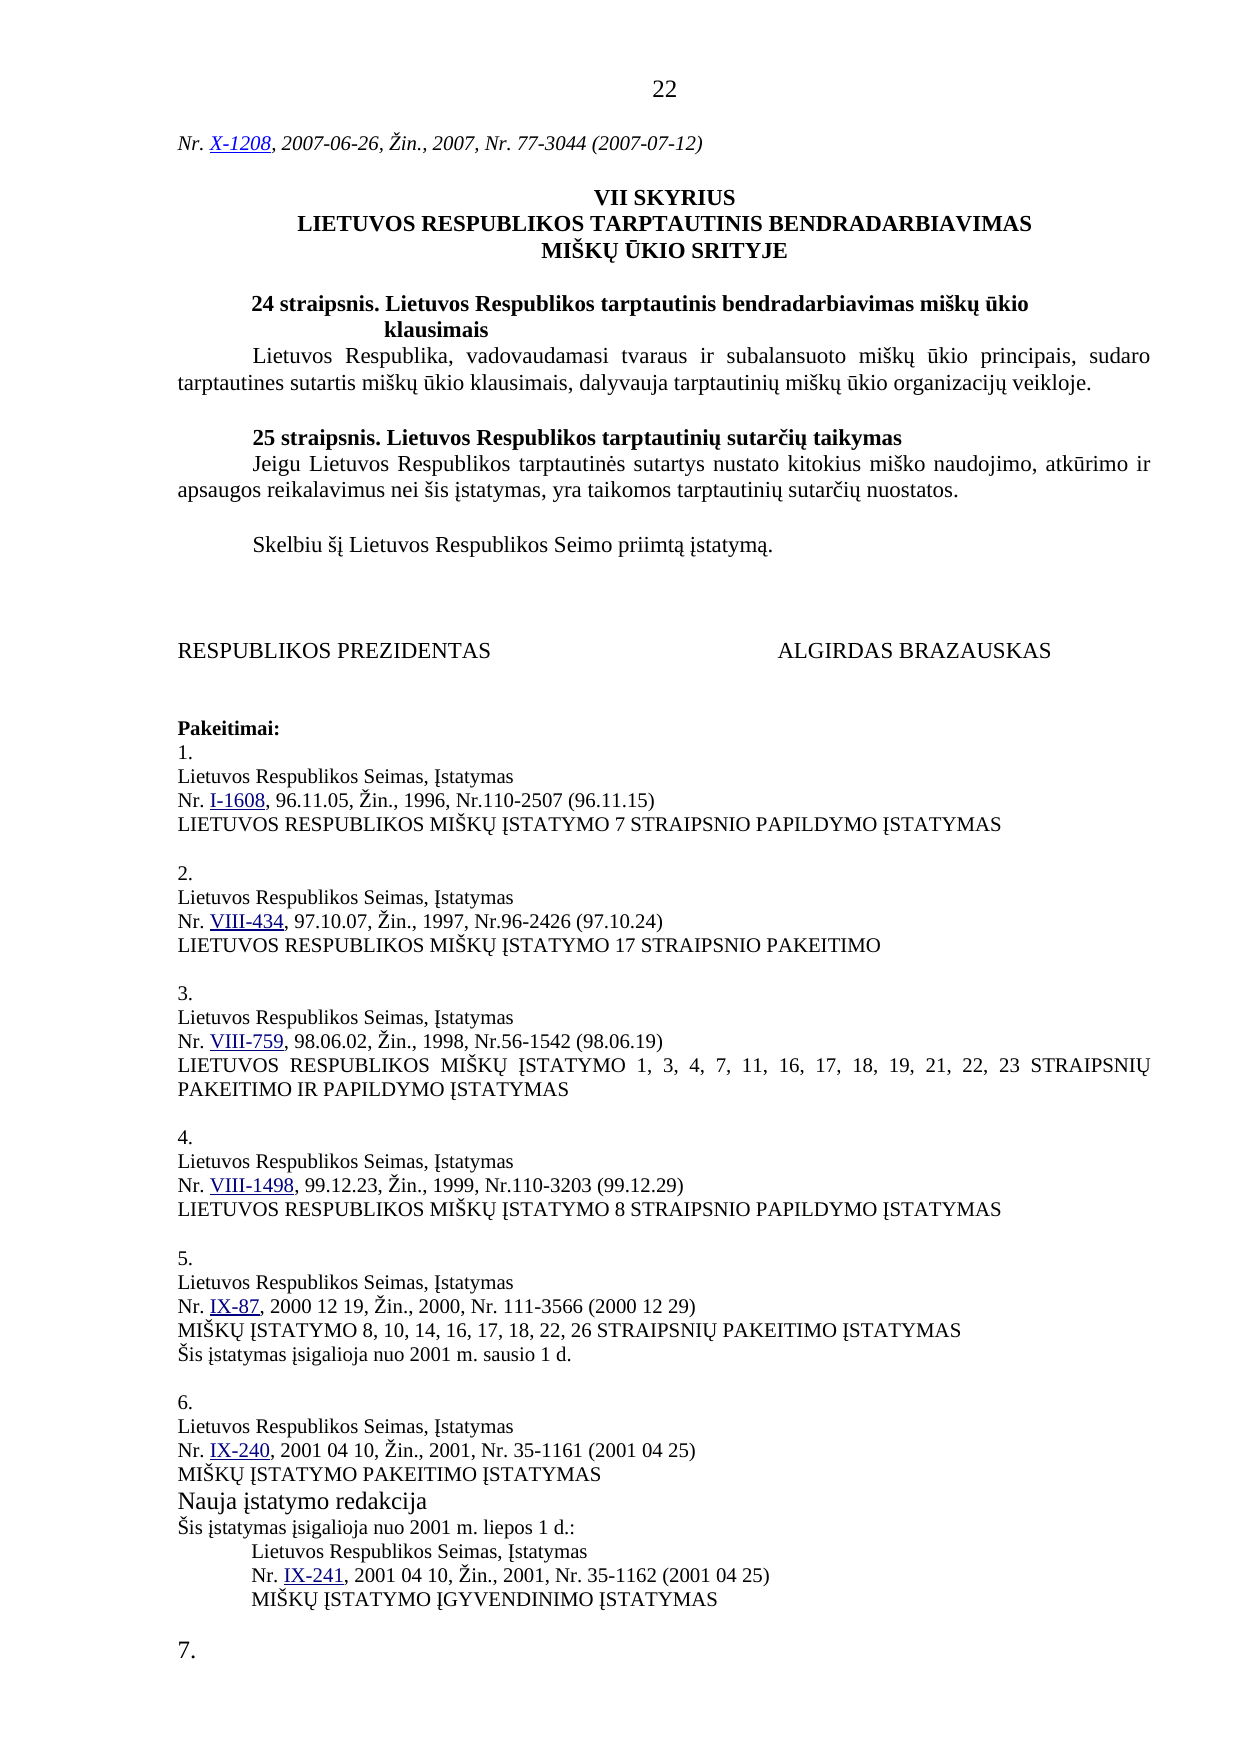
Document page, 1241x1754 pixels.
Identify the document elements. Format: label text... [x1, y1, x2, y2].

text VII SKYRIUS [177, 184, 1152, 211]
text Šis įstatymas įsigalioja nuo 2001 m. liepos 1 d.: [177, 1515, 1152, 1539]
text LIETUVOS RESPUBLIKOS MIŠKŲ ĮSTATYMO 17 STRAIPSNIO PAKEITIMO [177, 933, 1152, 957]
text Pakeitimai: [177, 716, 1152, 740]
text Nr. VIII-1498, 99.12.23, Žin., 1999, Nr.110-3203 (99.12.29) [177, 1173, 1152, 1197]
text klausimais [384, 316, 1152, 342]
text Nr. I-1608, 96.11.05, Žin., 1996, Nr.110-2507 (96.11.15) [177, 788, 1152, 812]
text Nauja įstatymo redakcija [177, 1486, 1152, 1515]
text MIŠKŲ ĮSTATYMO 8, 10, 14, 16, 17, 18, 22, 26 STRAIPSNIŲ PAKEITIMO ĮSTATYMAS [177, 1318, 1152, 1342]
text RESPUBLIKOS PREZIDENTAS ALGIRDAS BRAZAUSKAS [177, 637, 1152, 663]
text 7. [177, 1635, 1152, 1664]
text LIETUVOS RESPUBLIKOS MIŠKŲ ĮSTATYMO 7 STRAIPSNIO PAPILDYMO ĮSTATYMAS [177, 812, 1152, 836]
text Lietuvos Respublikos Seimas, Įstatymas [177, 1414, 1152, 1438]
text MIŠKŲ ĮSTATYMO ĮGYVENDINIMO ĮSTATYMAS [177, 1587, 1152, 1611]
text Šis įstatymas įsigalioja nuo 2001 m. sausio 1 d. [177, 1342, 1152, 1366]
text Nr. VIII-434, 97.10.07, Žin., 1997, Nr.96-2426 (97.10.24) [177, 909, 1152, 933]
text Skelbiu šį Lietuvos Respublikos Seimo priimtą įstatymą. [177, 532, 1152, 558]
text LIETUVOS RESPUBLIKOS TARPTAUTINIS BENDRADARBIAVIMAS [177, 211, 1152, 237]
text Nr. X-1208, 2007-06-26, Žin., 2007, Nr. 77-3044 (2007-07-12) [177, 131, 1152, 155]
text Jeigu Lietuvos Respublikos tarptautinės sutartys nustato kitokius miško naudojimo, atkūrimo ir apsaugos reikalavimus nei šis įstatymas, yra taikomos tarptautinių sutarčių nuostatos. [177, 450, 1152, 503]
text Lietuvos Respublikos Seimas, Įstatymas [177, 1269, 1152, 1294]
text Lietuvos Respublikos Seimas, Įstatymas [177, 1149, 1152, 1173]
text 2. [177, 861, 1152, 884]
text LIETUVOS RESPUBLIKOS MIŠKŲ ĮSTATYMO 1, 3, 4, 7, 11, 16, 17, 18, 19, 21, 22, 23 STRAIPSNIŲ PAKEITIMO IR PAPILDYMO ĮSTATYMAS [177, 1053, 1152, 1101]
text Nr. IX-240, 2001 04 10, Žin., 2001, Nr. 35-1161 (2001 04 25) [177, 1438, 1152, 1462]
subtitle Lietuvos Respublika, vadovaudamasi tvaraus ir subalansuoto miškų ūkio principais, sudaro tarptautines sutartis miškų ūkio klausimais, dalyvauja tarptautinių miškų ūkio organizacijų veikloje. [177, 342, 1152, 395]
text 6. [177, 1390, 1152, 1414]
text Lietuvos Respublikos Seimas, Įstatymas [177, 884, 1152, 909]
text 3. [177, 981, 1152, 1005]
text Lietuvos Respublikos Seimas, Įstatymas [177, 764, 1152, 788]
text Lietuvos Respublikos Seimas, Įstatymas [177, 1005, 1152, 1029]
text LIETUVOS RESPUBLIKOS MIŠKŲ ĮSTATYMO 8 STRAIPSNIO PAPILDYMO ĮSTATYMAS [177, 1197, 1152, 1221]
text 24 straipsnis. Lietuvos Respublikos tarptautinis bendradarbiavimas miškų ūkio [251, 289, 1152, 316]
text 1. [177, 740, 1152, 764]
text Nr. VIII-759, 98.06.02, Žin., 1998, Nr.56-1542 (98.06.19) [177, 1029, 1152, 1053]
text Nr. IX-241, 2001 04 10, Žin., 2001, Nr. 35-1162 (2001 04 25) [177, 1563, 1152, 1587]
text MIŠKŲ ŪKIO SRITYJE [177, 237, 1152, 263]
text MIŠKŲ ĮSTATYMO PAKEITIMO ĮSTATYMAS [177, 1462, 1152, 1486]
text 25 straipsnis. Lietuvos Respublikos tarptautinių sutarčių taikymas [177, 424, 1152, 450]
text Lietuvos Respublikos Seimas, Įstatymas [177, 1539, 1152, 1563]
text 5. [177, 1246, 1152, 1269]
text Nr. IX-87, 2000 12 19, Žin., 2000, Nr. 111-3566 (2000 12 29) [177, 1294, 1152, 1318]
text 4. [177, 1125, 1152, 1149]
